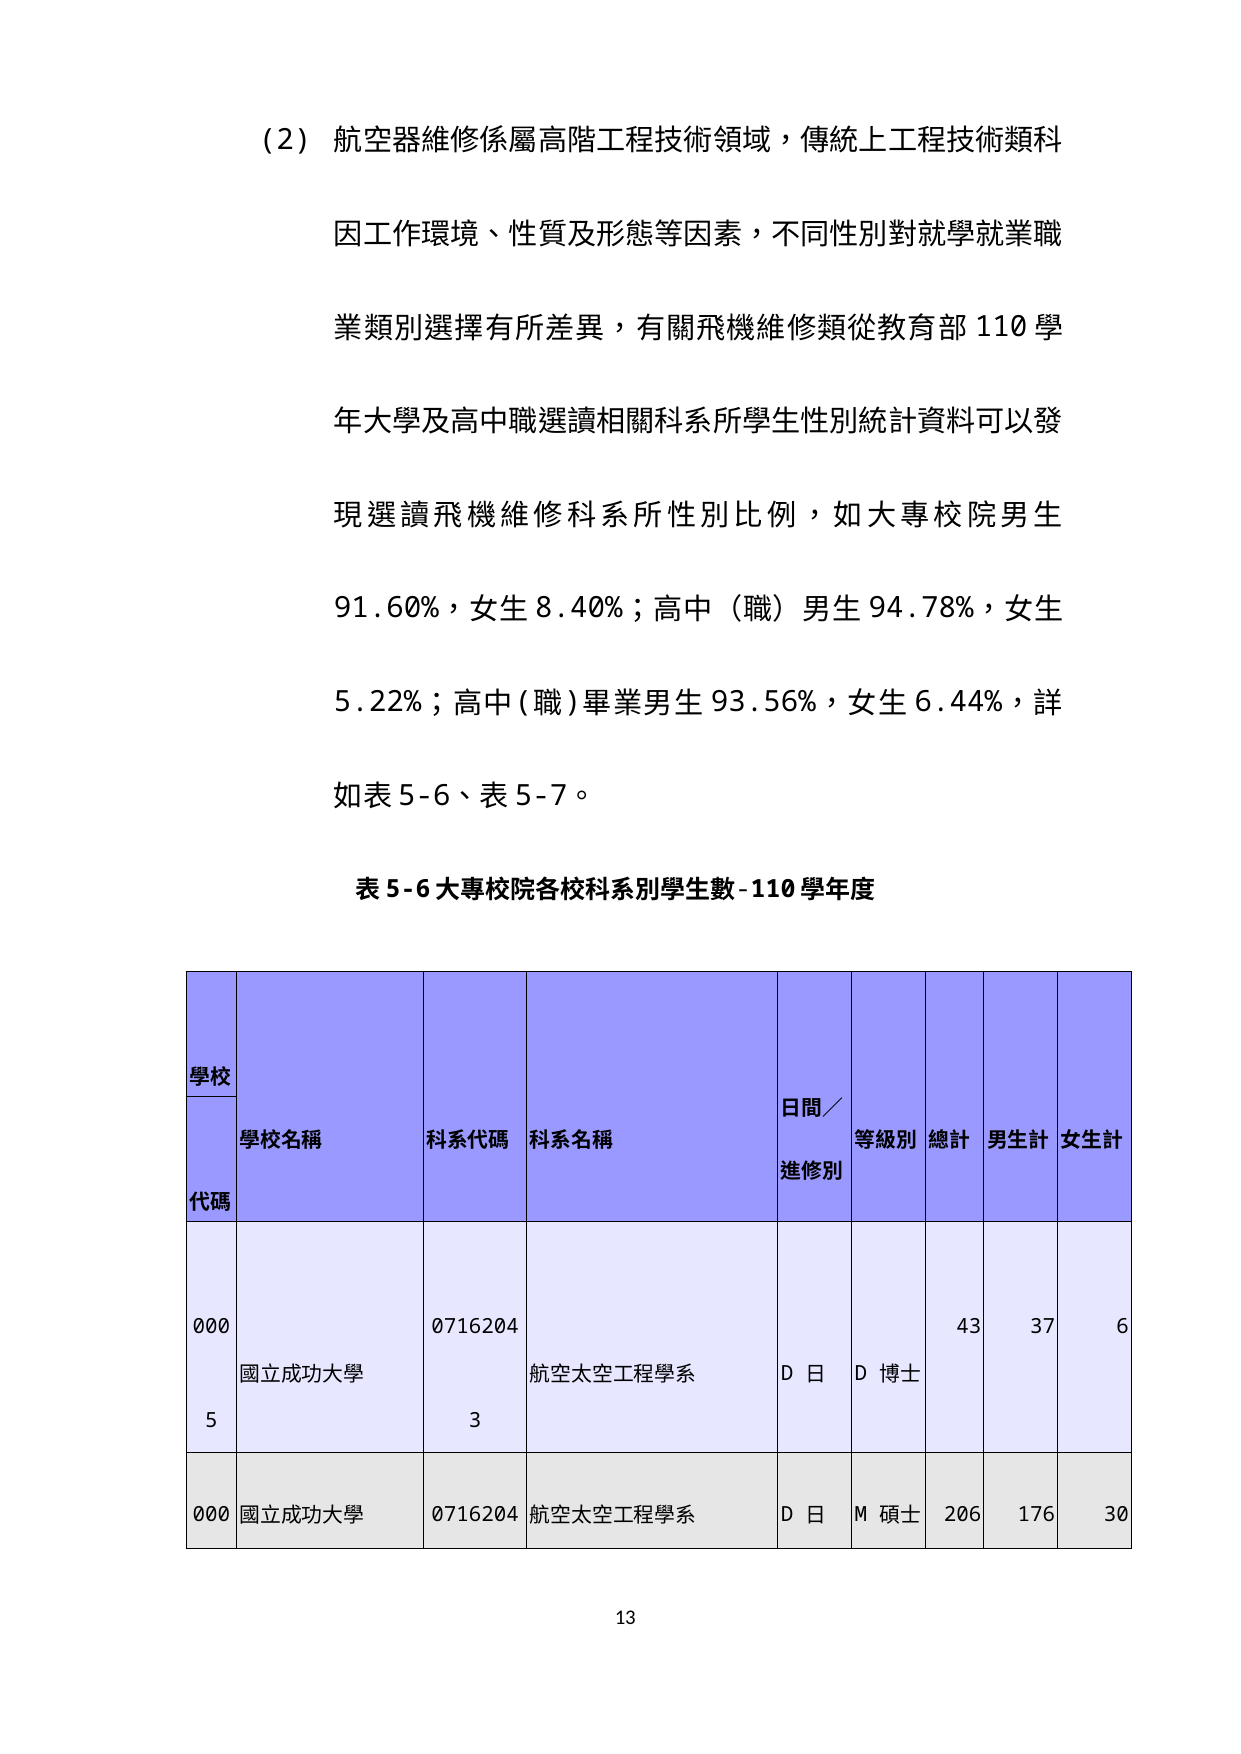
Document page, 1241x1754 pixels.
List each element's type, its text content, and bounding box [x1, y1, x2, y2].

table_header 科系名稱 [527, 972, 777, 1221]
table_cell D 日 [778, 1453, 851, 1548]
table_cell D 博士 [852, 1222, 925, 1452]
table_cell 37 [984, 1222, 1057, 1452]
table_header 學校名稱 [237, 972, 423, 1221]
table_cell 6 [1058, 1222, 1131, 1452]
table_cell 0716204 [424, 1453, 526, 1548]
table_cell 07162043 [424, 1222, 526, 1452]
table_cell 30 [1058, 1453, 1131, 1548]
list 航空器維修係屬高階工程技術領域，傳統上工程技術類科因工作環境、性質及形態等因素，不同性別對就學就業職業類別選擇有所差異，有關飛機維修類從教育部110學年大學及高中職選讀相關科系所學生性別統計資料可以發現選讀飛機維修科系所性別比例，如大專校院男生91.60%，女生8.40%；高中（職）男生94.78%，女生5.22%；高中(職)畢業男生93.56%，女生6.44%，詳如表5-6、表5-7。 [259, 96, 1063, 815]
table_cell 國立成功大學 [237, 1222, 423, 1452]
table_cell 0005 [187, 1222, 236, 1452]
table_header 學校 [187, 972, 236, 1096]
table_cell 43 [926, 1222, 983, 1452]
table_header 科系代碼 [424, 972, 526, 1221]
table_header 男生計 [984, 972, 1057, 1221]
table_header 等級別 [852, 972, 925, 1221]
table_cell 000 [187, 1453, 236, 1548]
table_cell 航空太空工程學系 [527, 1222, 777, 1452]
table_cell 航空太空工程學系 [527, 1453, 777, 1548]
table_cell M 碩士 [852, 1453, 925, 1548]
table_cell 國立成功大學 [237, 1453, 423, 1548]
table_header 總計 [926, 972, 983, 1221]
table_cell 代碼 [187, 1097, 236, 1221]
text 表5-6大專校院各校科系別學生數-110學年度 [197, 846, 1063, 909]
table_header 日間∕進修別 [778, 972, 851, 1221]
table_header 女生計 [1058, 972, 1131, 1221]
table_cell 206 [926, 1453, 983, 1548]
table_cell 176 [984, 1453, 1057, 1548]
table_cell D 日 [778, 1222, 851, 1452]
